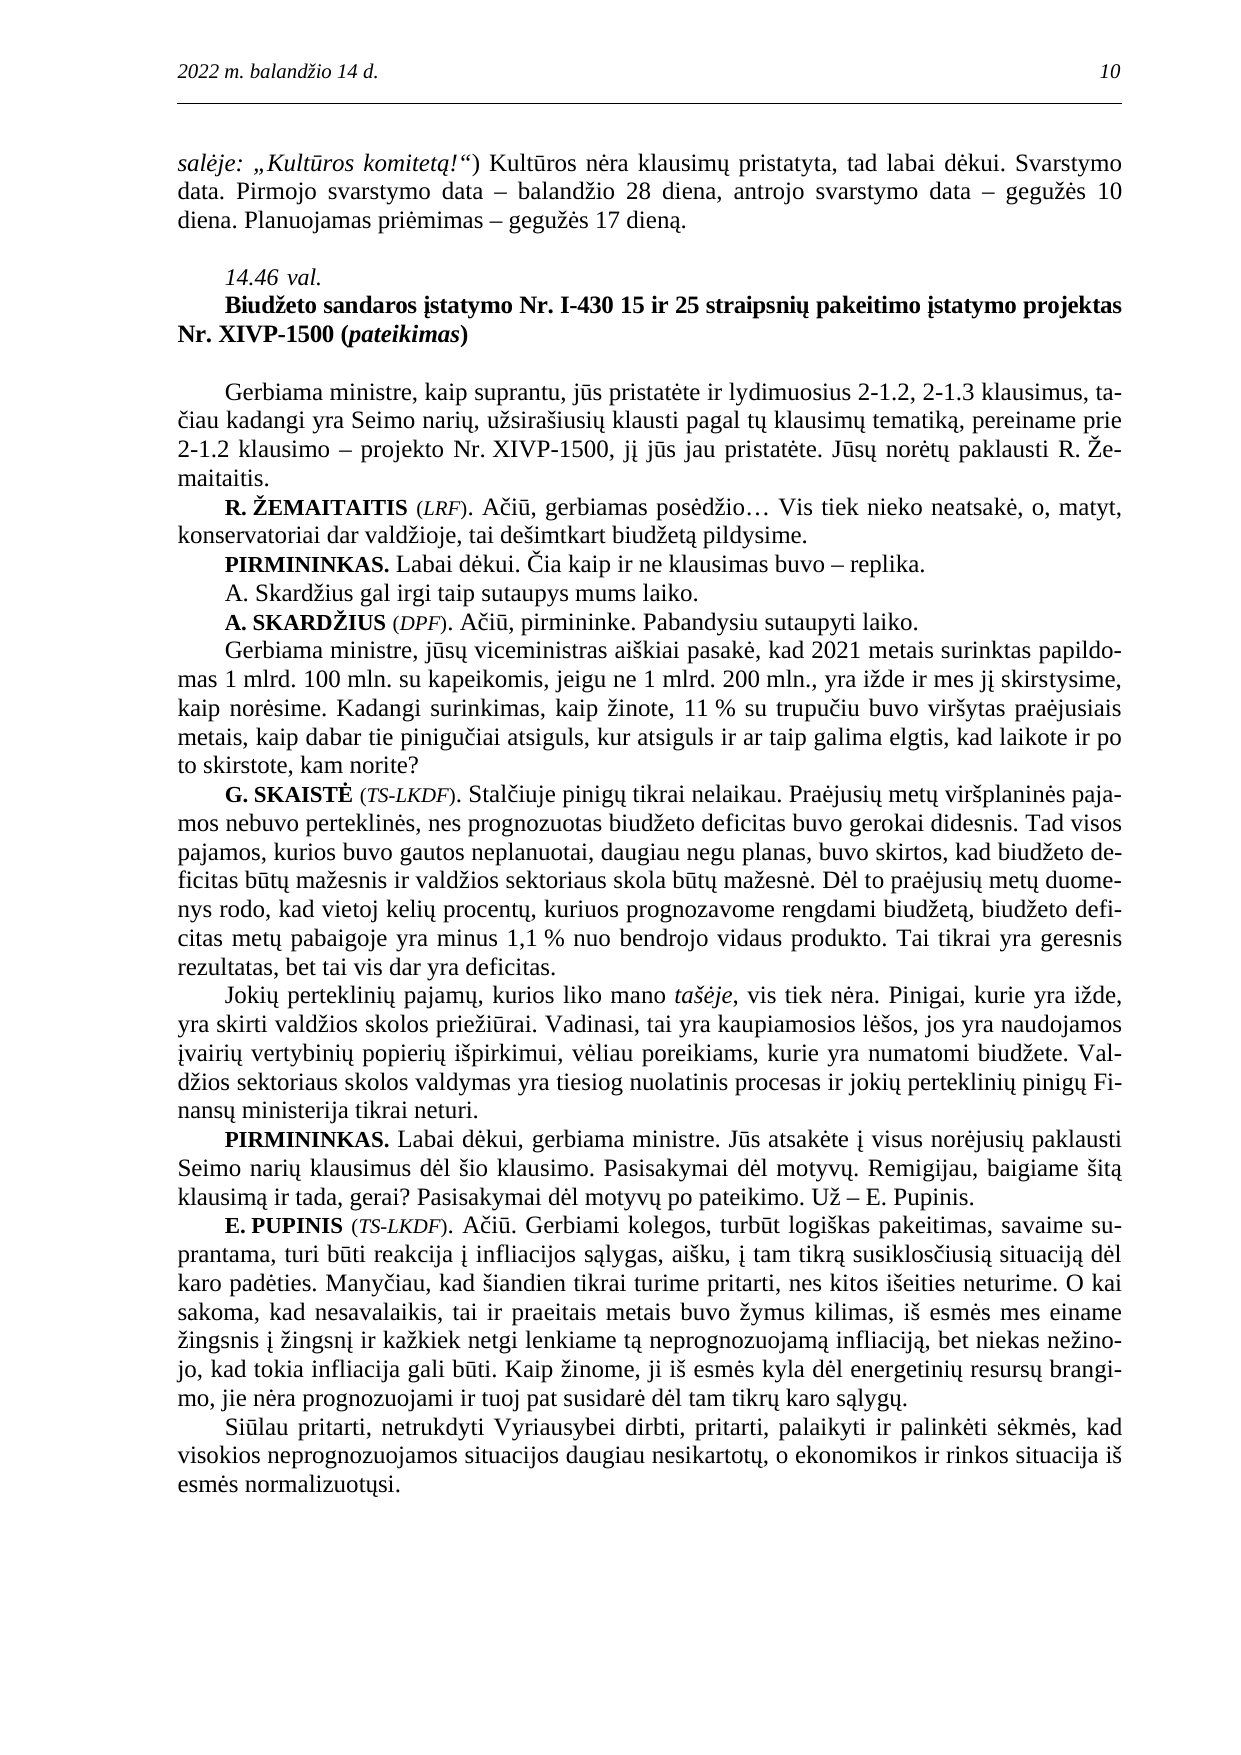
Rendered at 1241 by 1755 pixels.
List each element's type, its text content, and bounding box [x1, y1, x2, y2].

text Jo­kių per­tek­li­nių pa­ja­mų, ku­rios li­ko ma­no ta­šė­je, vis tiek nė­ra. Pi­ni­gai, ku­rie yra iž­de, yra skir­ti val­džios sko­los prie­žiū­rai. Va­di­na­si, tai yra kau­pia­mo­sios lė­šos, jos yra nau­do­ja­mos įvai­rių ver­ty­bi­nių po­pie­rių iš­pir­ki­mui, vė­liau po­rei­kiams, ku­rie yra nu­ma­to­mi biu­dže­te. Val­džios sek­to­riaus sko­los val­dy­mas yra tie­siog nuo­la­ti­nis pro­ce­sas ir jo­kių per­tek­li­nių pi­ni­gų Fi­nan­sų mi­nis­te­ri­ja tik­rai ne­tu­ri. [177, 980, 1122, 1124]
text sa­lė­je: „Kul­tū­ros ko­mi­te­tą!“) Kul­tū­ros nė­ra klau­si­mų pri­sta­ty­ta, tad la­bai dė­kui. Svars­ty­mo da­ta. Pir­mo­jo svars­ty­mo da­ta – ba­lan­džio 28 diena, ant­ro­jo svars­ty­mo da­ta – ge­gu­žės 10 diena. Pla­nuo­ja­mas pri­ėmi­mas – ge­gu­žės 17 die­ną. [177, 148, 1122, 234]
text Biu­dže­to san­da­ros įsta­ty­mo Nr. I-430 15 ir 25 straips­nių pa­kei­ti­mo įsta­ty­mo pro­jek­tas Nr. XIVP-1500 (pa­tei­ki­mas) [177, 290, 1122, 348]
text A. Skar­džius gal ir­gi taip su­tau­pys mums lai­ko. [177, 578, 1122, 607]
text Ger­bia­ma mi­nist­re, kaip su­pran­tu, jūs pri­sta­tė­te ir ly­di­muo­sius 2-1.2, 2-1.3 klau­si­mus, ta­čiau ka­dan­gi yra Sei­mo na­rių, už­si­ra­šiu­sių klaus­ti pa­gal tų klau­si­mų te­ma­ti­ką, per­ei­na­me prie 2-1.2 klau­si­mo – pro­jek­to Nr. XIVP-1500, jį jūs jau pri­sta­tė­te. Jū­sų no­rė­tų pa­klaus­ti R. Že­mai­tai­tis. [177, 377, 1122, 492]
text 14.46 val. [224, 263, 1122, 290]
text PIRMININKAS. La­bai dė­kui, ger­bia­ma mi­nist­re. Jūs at­sa­kė­te į vi­sus no­rė­ju­sių pa­klaus­ti Sei­mo na­rių klau­si­mus dėl šio klau­si­mo. Pa­si­sa­ky­mai dėl mo­ty­vų. Re­mi­gi­jau, bai­gia­me ši­tą klau­si­mą ir ta­da, ge­rai? Pa­si­sa­ky­mai dėl mo­ty­vų po pa­tei­ki­mo. Už – E. Pu­pi­nis. [177, 1124, 1122, 1210]
text A. SKARDŽIUS (DPF). Ačiū, pir­mi­nin­ke. Pa­ban­dy­siu su­tau­py­ti lai­ko. [177, 607, 1122, 635]
text R. ŽEMAITAITIS (LRF). Ačiū, ger­bia­mas po­sė­džio… Vis tiek nie­ko ne­at­sa­kė, o, ma­tyt, kon­ser­va­to­riai dar val­džio­je, tai de­šimt­kart biu­dže­tą pil­dy­si­me. [177, 492, 1122, 549]
text PIRMININKAS. La­bai dė­kui. Čia kaip ir ne klau­si­mas bu­vo – re­pli­ka. [177, 549, 1122, 578]
text Ger­bia­ma mi­nist­re, jū­sų vi­ce­mi­nist­ras aiš­kiai pa­sa­kė, kad 2021 me­tais su­rink­tas pa­pil­do­mas 1 mlrd. 100 mln. su ka­pei­ko­mis, jei­gu ne 1 mlrd. 200 mln., yra iž­de ir mes jį skirs­ty­si­me, kaip no­rė­si­me. Ka­dan­gi su­rin­ki­mas, kaip ži­no­te, 11 % su tru­pu­čiu bu­vo vir­šy­tas pra­ėju­siais me­tais, kaip da­bar tie pi­ni­gu­čiai at­si­guls, kur at­si­guls ir ar taip ga­li­ma elg­tis, kad lai­ko­te ir po to skirs­to­te, kam no­ri­te? [177, 635, 1122, 779]
text Siū­lau pri­tar­ti, ne­truk­dy­ti Vy­riau­sy­bei dirb­ti, pri­tar­ti, pa­lai­ky­ti ir pa­lin­kė­ti sėk­mės, kad vi­so­kios ne­prog­no­zuo­ja­mos si­tu­a­ci­jos dau­giau ne­si­kar­to­tų, o eko­no­mi­kos ir rin­kos si­tu­a­ci­ja iš es­mės nor­ma­li­zuo­tų­si. [177, 1412, 1122, 1498]
text E. PUPINIS (TS-LKDF). Ačiū. Ger­bia­mi ko­le­gos, tur­būt lo­giš­kas pa­kei­ti­mas, sa­vai­me su­pran­ta­ma, tu­ri bū­ti re­ak­ci­ja į in­flia­ci­jos są­ly­gas, aiš­ku, į tam tik­rą su­si­klos­čiu­sią si­tu­a­ci­ją dėl ka­ro pa­dė­ties. Ma­ny­čiau, kad šian­dien tik­rai tu­ri­me pri­tar­ti, nes ki­tos iš­ei­ties ne­tu­ri­me. O kai sa­ko­ma, kad ne­sa­va­lai­kis, tai ir pra­ei­tais me­tais bu­vo žy­mus ki­li­mas, iš es­mės mes ei­na­me žings­nis į žings­nį ir kaž­kiek net­gi len­kia­me tą ne­prog­no­zuo­ja­mą in­flia­ci­ją, bet nie­kas ne­ži­no­jo, kad to­kia in­flia­ci­ja ga­li bū­ti. Kaip ži­no­me, ji iš es­mės ky­la dėl ener­ge­ti­nių re­sur­sų bran­gi­mo, jie nė­ra prog­no­zuo­ja­mi ir tuoj pat su­si­da­rė dėl tam tik­rų ka­ro są­ly­gų. [177, 1210, 1122, 1412]
text G. SKAISTĖ (TS-LKDF). Stal­čiu­je pi­ni­gų tik­rai ne­lai­kau. Pra­ėju­sių me­tų virš­pla­ni­nės pa­ja­mos ne­bu­vo per­tek­li­nės, nes prog­no­zuo­tas biu­dže­to de­fi­ci­tas bu­vo ge­ro­kai di­des­nis. Tad vi­sos pa­ja­mos, ku­rios bu­vo gau­tos ne­pla­nuo­tai, dau­giau ne­gu pla­nas, bu­vo skir­tos, kad biu­dže­to de­fi­ci­tas bū­tų ma­žes­nis ir val­džios sek­to­riaus sko­la bū­tų ma­žes­nė. Dėl to pra­ėju­sių me­tų duo­me­nys ro­do, kad vie­toj ke­lių pro­cen­tų, ku­riuos prog­no­za­vo­me reng­da­mi biu­dže­tą, biu­dže­to de­fi­ci­tas me­tų pa­bai­go­je yra mi­nus 1,1 % nuo ben­dro­jo vi­daus pro­duk­to. Tai tik­rai yra ge­res­nis re­zul­ta­tas, bet tai vis dar yra de­fi­ci­tas. [177, 779, 1122, 980]
